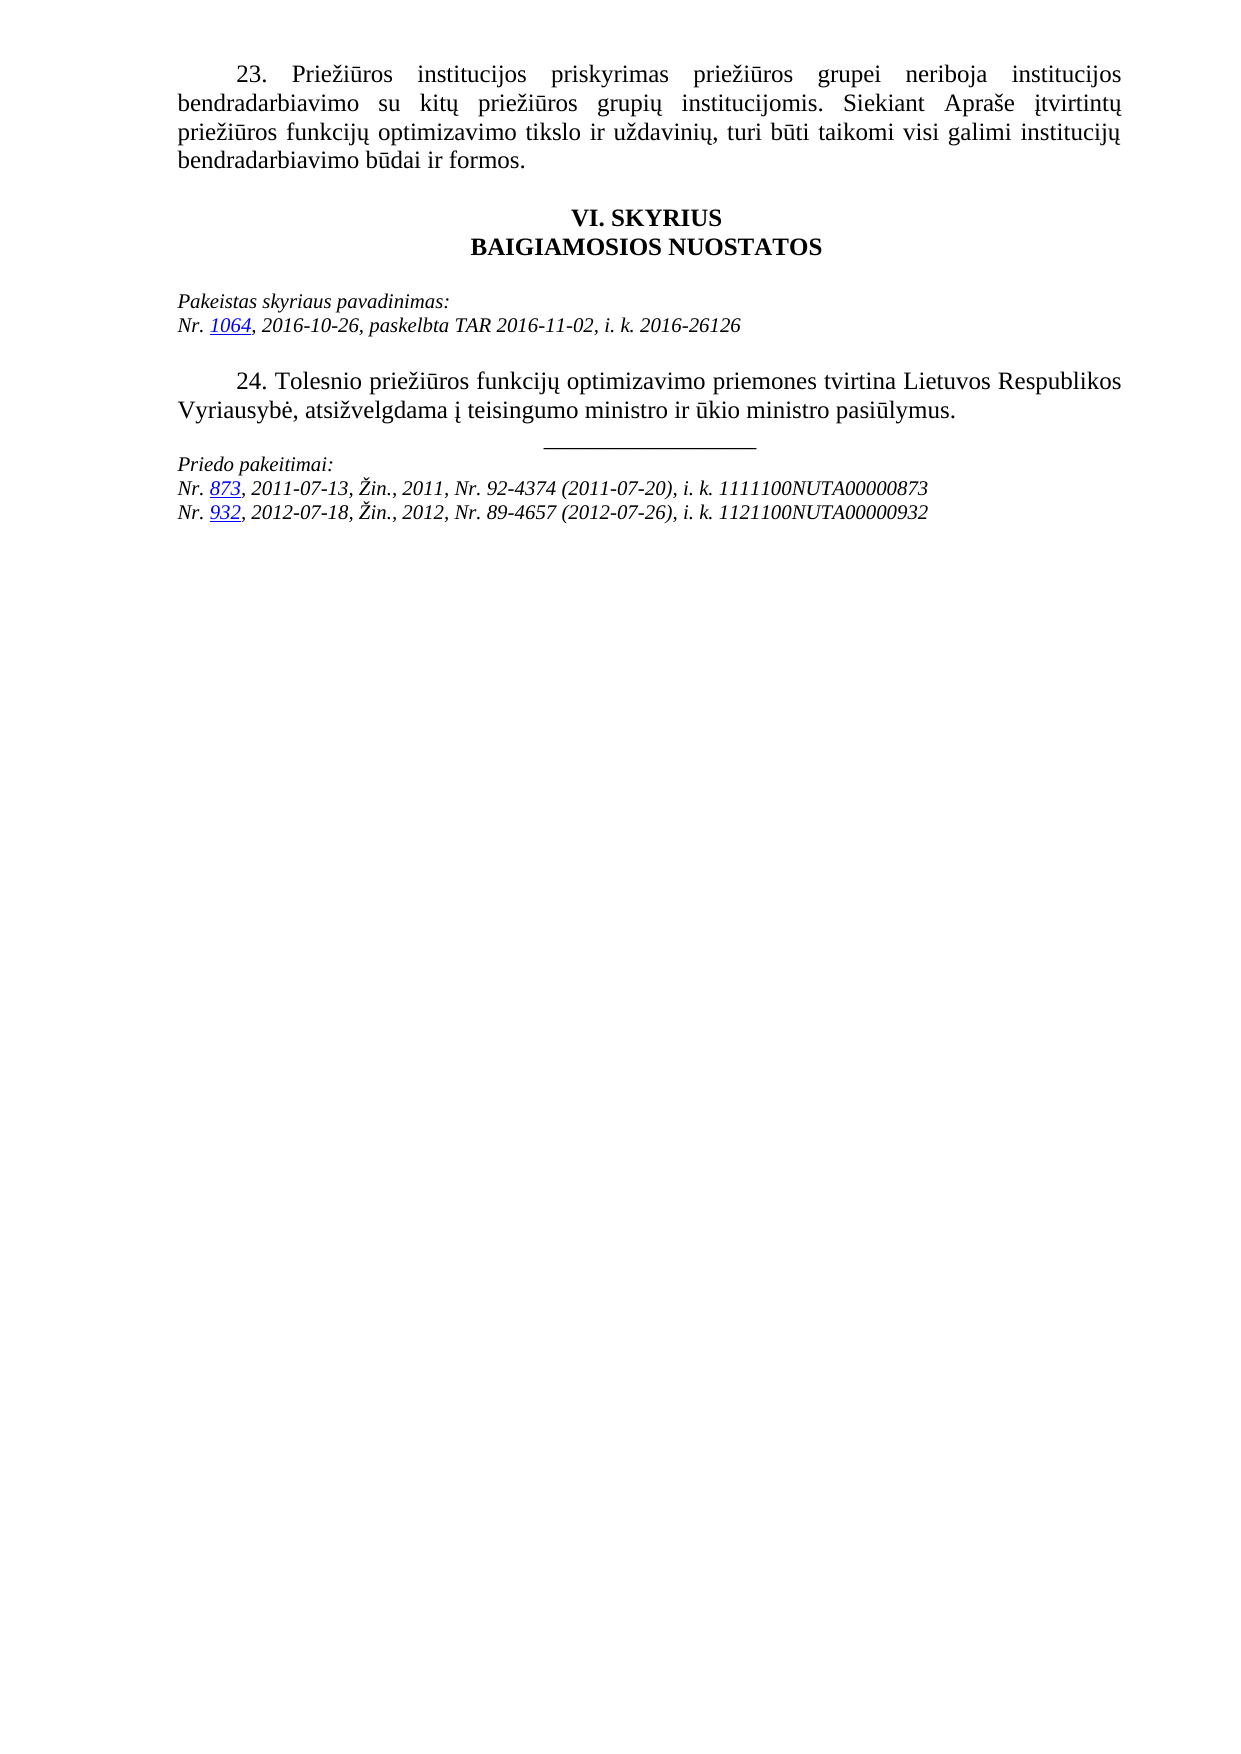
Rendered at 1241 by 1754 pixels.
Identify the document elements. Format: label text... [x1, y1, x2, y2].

text Nr. 873, 2011-07-13, Žin., 2011, Nr. 92-4374 (2011-07-20), i. k. 1111100NUTA00000873 [177, 476, 1122, 500]
text 24. Tolesnio priežiūros funkcijų optimizavimo priemones tvirtina Lietuvos Respublikos Vyriausybė, atsižvelgdama į teisingumo ministro ir ūkio ministro pasiūlymus. [177, 366, 1122, 423]
text _________________ [177, 423, 1122, 452]
text Nr. 932, 2012-07-18, Žin., 2012, Nr. 89-4657 (2012-07-26), i. k. 1121100NUTA00000932 [177, 500, 1122, 524]
text Nr. 1064, 2016-10-26, paskelbta TAR 2016-11-02, i. k. 2016-26126 [177, 313, 1122, 337]
text VI. SKYRIUS BAIGIAMOSIOS NUOSTATOS [177, 203, 1122, 260]
text Priedo pakeitimai: [177, 452, 1122, 476]
text Pakeistas skyriaus pavadinimas: [177, 289, 1122, 313]
text 23. Priežiūros institucijos priskyrimas priežiūros grupei neriboja institucijos bendradarbiavimo su kitų priežiūros grupių institucijomis. Siekiant Apraše įtvirtintų priežiūros funkcijų optimizavimo tikslo ir uždavinių, turi būti taikomi visi galimi institucijų bendradarbiavimo būdai ir formos. [177, 59, 1122, 174]
